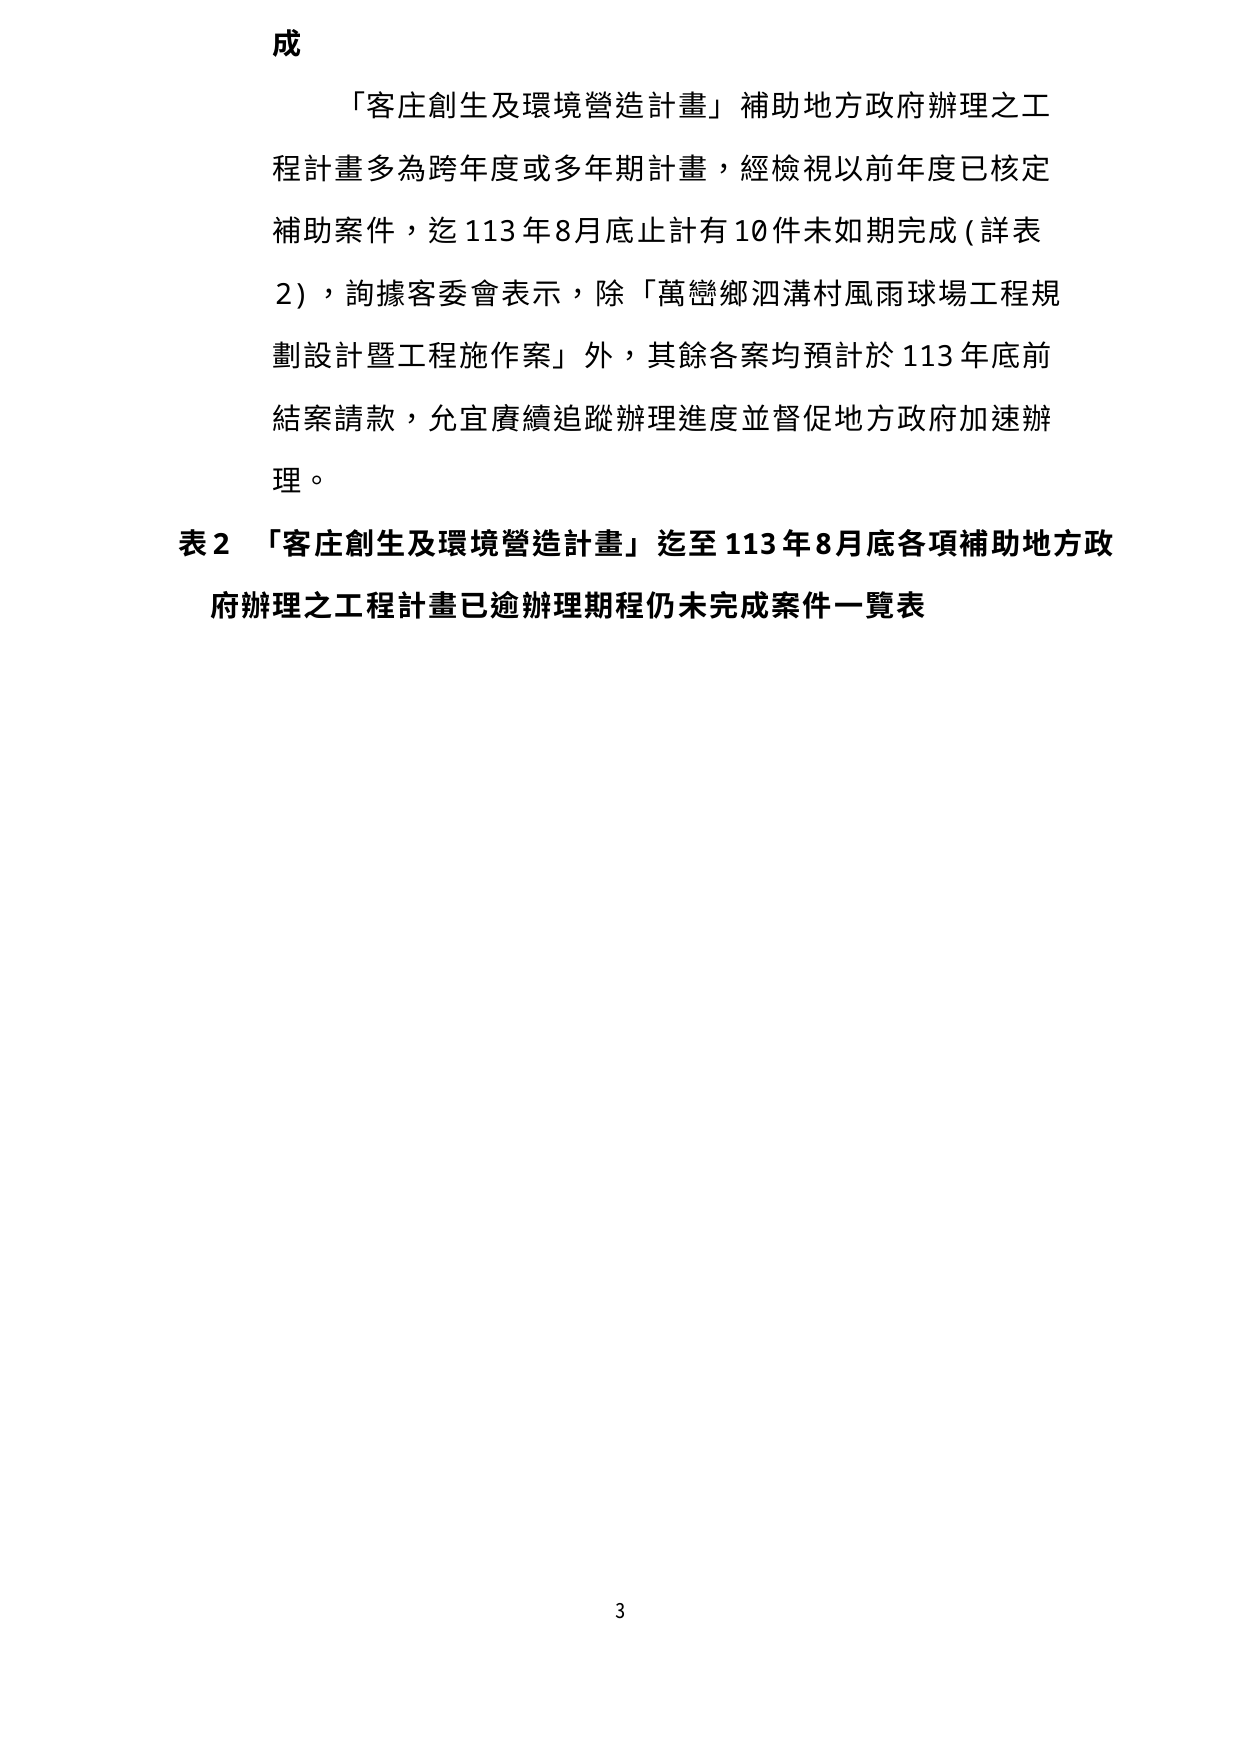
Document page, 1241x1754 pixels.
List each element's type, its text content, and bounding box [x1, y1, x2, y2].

text 成 [236, 0, 1063, 62]
text 「客庄創生及環境營造計畫」補助地方政府辦理之工程計畫多為跨年度或多年期計畫，經檢視以前年度已核定補助案件，迄113年8月底止計有10件未如期完成(詳表2)，詢據客委會表示，除「萬巒鄉泗溝村風雨球場工程規劃設計暨工程施作案」外，其餘各案均預計於113年底前結案請款，允宜賡續追蹤辦理進度並督促地方政府加速辦理。 [266, 62, 1063, 500]
text 表2 「客庄創生及環境營造計畫」迄至113年8月底各項補助地方政府辦理之工程計畫已逾辦理期程仍未完成案件一覽表 [133, 500, 1122, 625]
